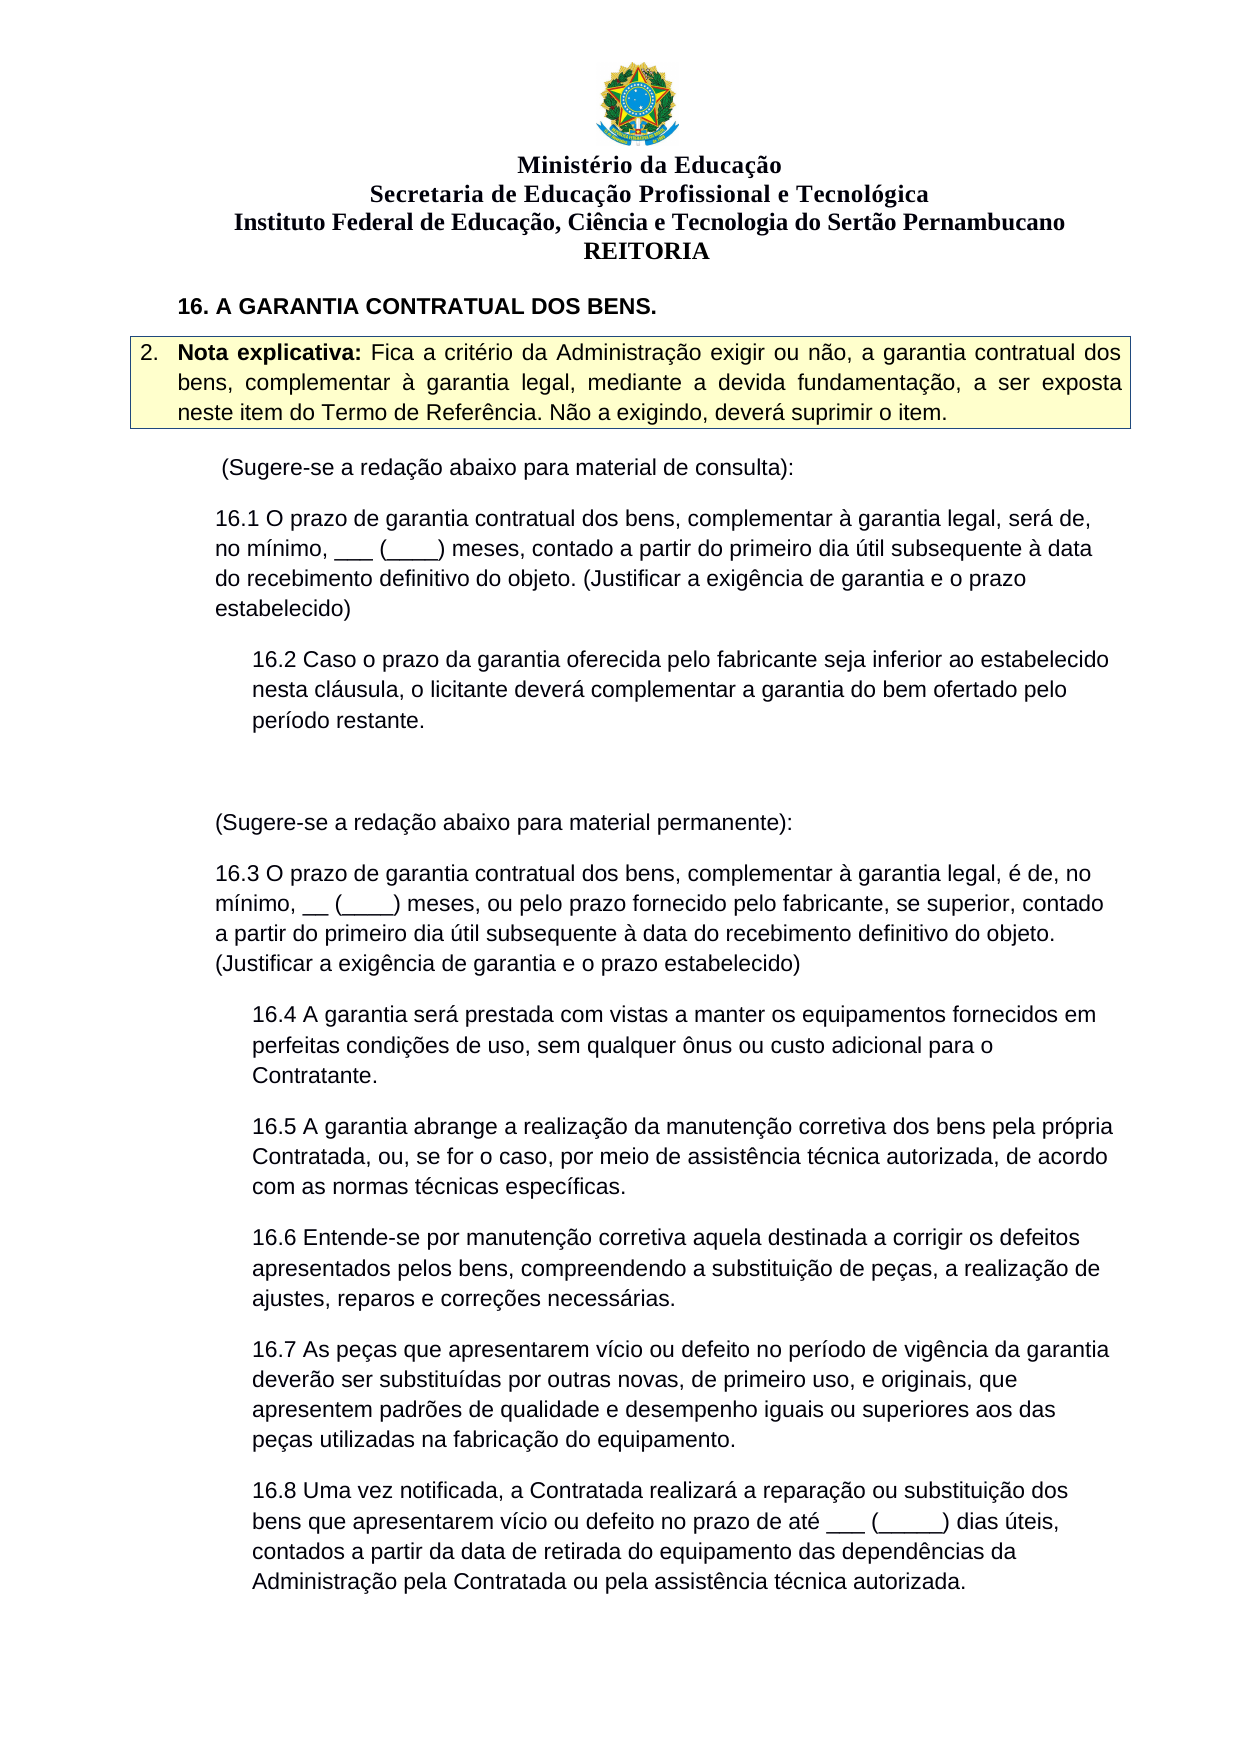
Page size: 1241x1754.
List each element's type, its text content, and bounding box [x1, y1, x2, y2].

list 16.2 Caso o prazo da garantia oferecida pelo fabricante seja inferior ao estabelecido nesta cláusula, o licitante deverá complementar a garantia do bem ofertado pelo período restante. [207, 646, 1122, 733]
list 16.3 O prazo de garantia contratual dos bens, complementar à garantia legal, é de, no mínimo, __ (____) meses, ou pelo prazo fornecido pelo fabricante, se superior, contado a partir do primeiro dia útil subsequente à data do recebimento definitivo do objeto. (Justificar a exigência de garantia e o prazo estabelecido) [177, 860, 1122, 977]
list (Sugere-se a redação abaixo para material de consulta): [177, 453, 1122, 480]
list 16.8 Uma vez notificada, a Contratada realizará a reparação ou substituição dos bens que apresentarem vício ou defeito no prazo de até ___ (_____) dias úteis, contados a partir da data de retirada do equipamento das dependências da Administração pela Contratada ou pela assistência técnica autorizada. [207, 1477, 1122, 1594]
list 16.4 A garantia será prestada com vistas a manter os equipamentos fornecidos em perfeitas condições de uso, sem qualquer ônus ou custo adicional para o Contratante. [207, 1001, 1122, 1088]
list 16.5 A garantia abrange a realização da manutenção corretiva dos bens pela própria Contratada, ou, se for o caso, por meio de assistência técnica autorizada, de acordo com as normas técnicas específicas. [207, 1113, 1122, 1199]
list 16.6 Entende-se por manutenção corretiva aquela destinada a corrigir os defeitos apresentados pelos bens, compreendendo a substituição de peças, a realização de ajustes, reparos e correções necessárias. [207, 1224, 1122, 1311]
list Nota explicativa: Fica a critério da Administração exigir ou não, a garantia contratual dos bens, complementar à garantia legal, mediante a devida fundamentação, a ser exposta neste item do Termo de Referência. Não a exigindo, deverá suprimir o item. [131, 337, 1130, 428]
list 16.1 O prazo de garantia contratual dos bens, complementar à garantia legal, será de, no mínimo, ___ (____) meses, contado a partir do primeiro dia útil subsequente à data do recebimento definitivo do objeto. (Justificar a exigência de garantia e o prazo estabelecido) [177, 504, 1122, 621]
list 16. A GARANTIA CONTRATUAL DOS BENS. [140, 293, 1122, 319]
picture [596, 62, 679, 146]
list 16.7 As peças que apresentarem vício ou defeito no período de vigência da garantia deverão ser substituídas por outras novas, de primeiro uso, e originais, que apresentem padrões de qualidade e desempenho iguais ou superiores aos das peças utilizadas na fabricação do equipamento. [207, 1336, 1122, 1453]
list (Sugere-se a redação abaixo para material permanente): [177, 809, 1122, 835]
